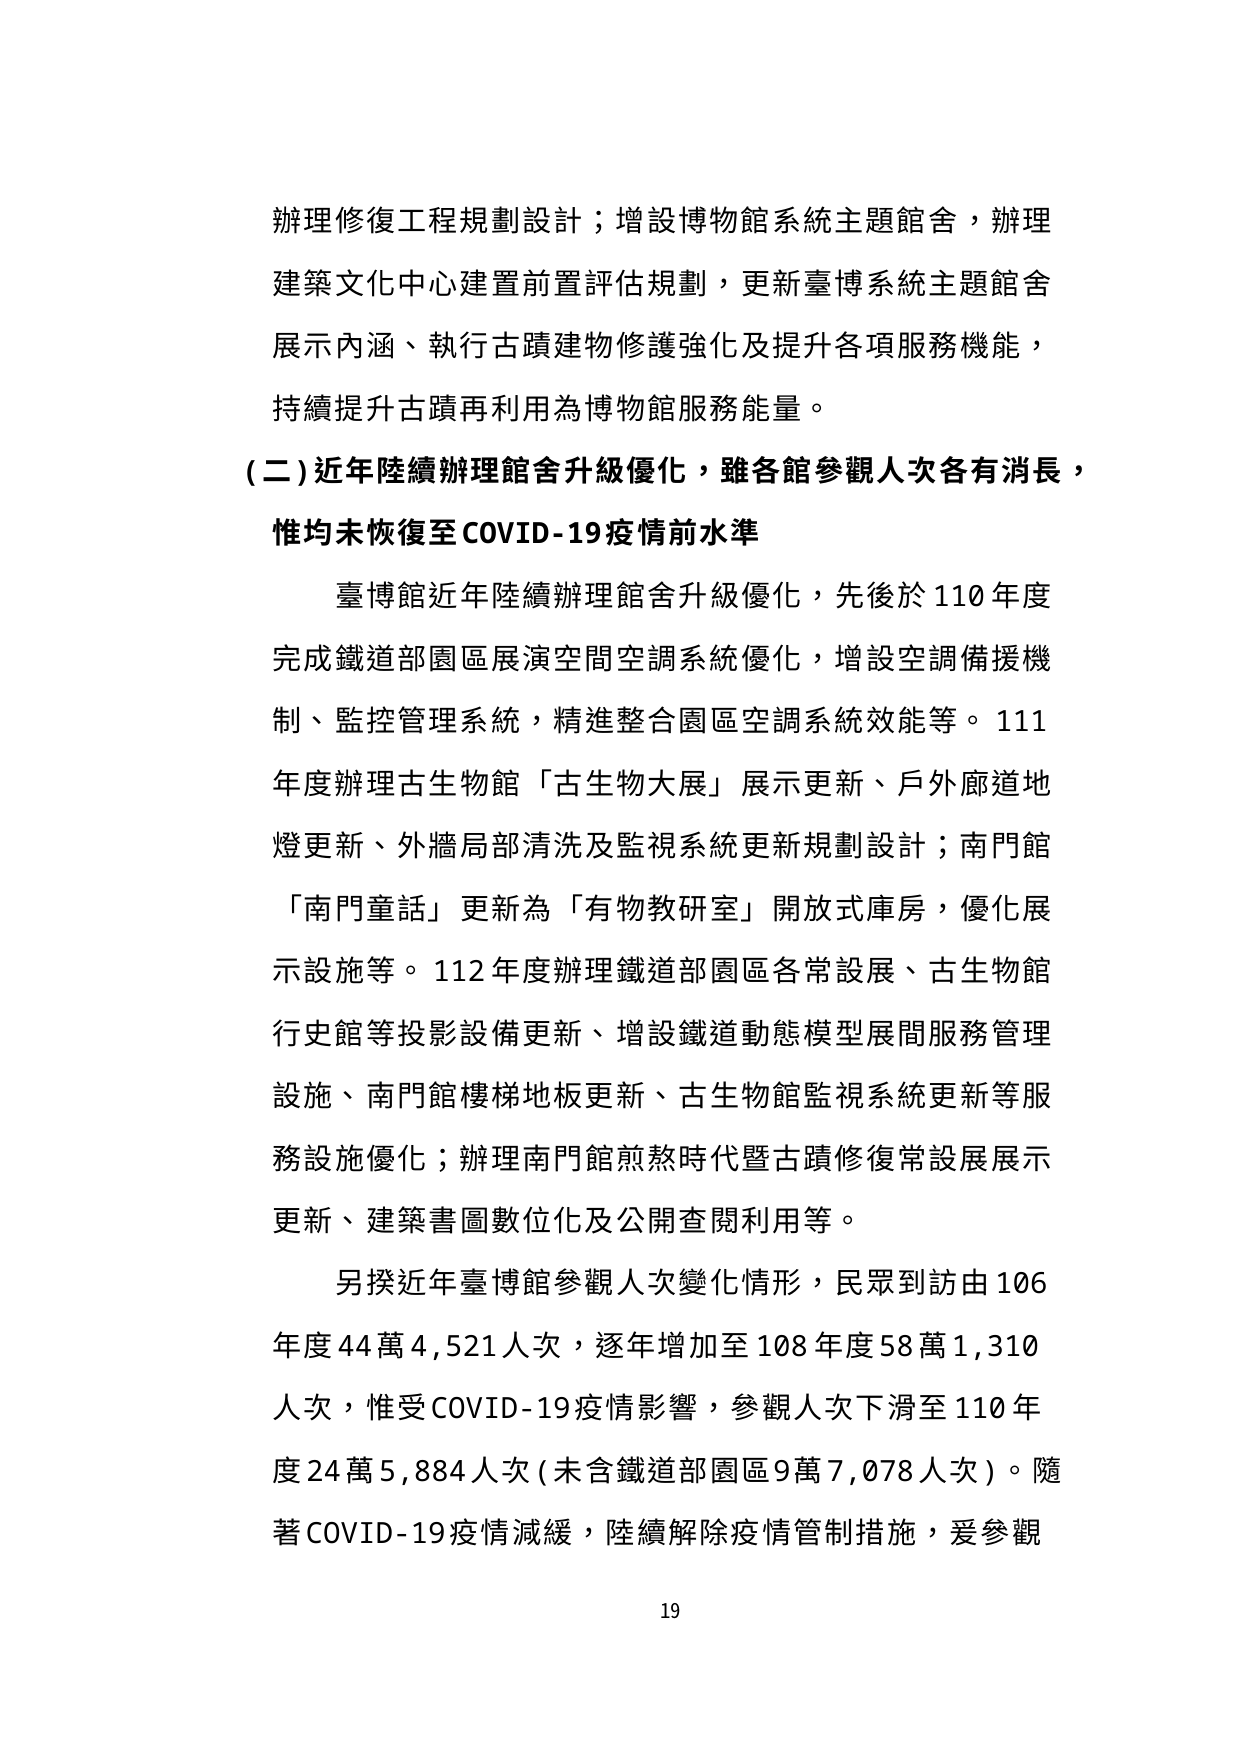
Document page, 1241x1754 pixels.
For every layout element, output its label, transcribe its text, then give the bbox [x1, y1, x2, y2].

text 臺博館新增辦理「臺灣博物館系統擴充提升計畫」，計畫期程113至118年，總經費3億6,586萬2千元，113年度預算案編列2,830萬9千元，主要係修復歷史建築「臺灣重要物資營團（昭和樓）」再利用為行政管理中心，辦理修復工程規劃設計；增設博物館系統主題館舍，辦理建築文化中心建置前置評估規劃，更新臺博系統主題館舍展示內涵、執行古蹟建物修護強化及提升各項服務機能，持續提升古蹟再利用為博物館服務能量。 [266, 177, 1063, 427]
text 另揆近年臺博館參觀人次變化情形，民眾到訪由106年度44萬4,521人次，逐年增加至108年度58萬1,310人次，惟受COVID-19疫情影響，參觀人次下滑至110年度24萬5,884人次(未含鐵道部園區9萬7,078人次)。隨著COVID-19疫情減緩，陸續解除疫情管制措施，爰參觀 [266, 1240, 1063, 1552]
text 臺博館近年陸續辦理館舍升級優化，先後於110年度完成鐵道部園區展演空間空調系統優化，增設空調備援機制、監控管理系統，精進整合園區空調系統效能等。111年度辦理古生物館「古生物大展」展示更新、戶外廊道地燈更新、外牆局部清洗及監視系統更新規劃設計；南門館「南門童話」更新為「有物教研室」開放式庫房，優化展示設施等。112年度辦理鐵道部園區各常設展、古生物館行史館等投影設備更新、增設鐵道動態模型展間服務管理設施、南門館樓梯地板更新、古生物館監視系統更新等服務設施優化；辦理南門館煎熬時代暨古蹟修復常設展展示更新、建築書圖數位化及公開查閱利用等。 [266, 552, 1063, 1240]
text (二)近年陸續辦理館舍升級優化，雖各館參觀人次各有消長，惟均未恢復至COVID-19疫情前水準 [236, 427, 1063, 552]
